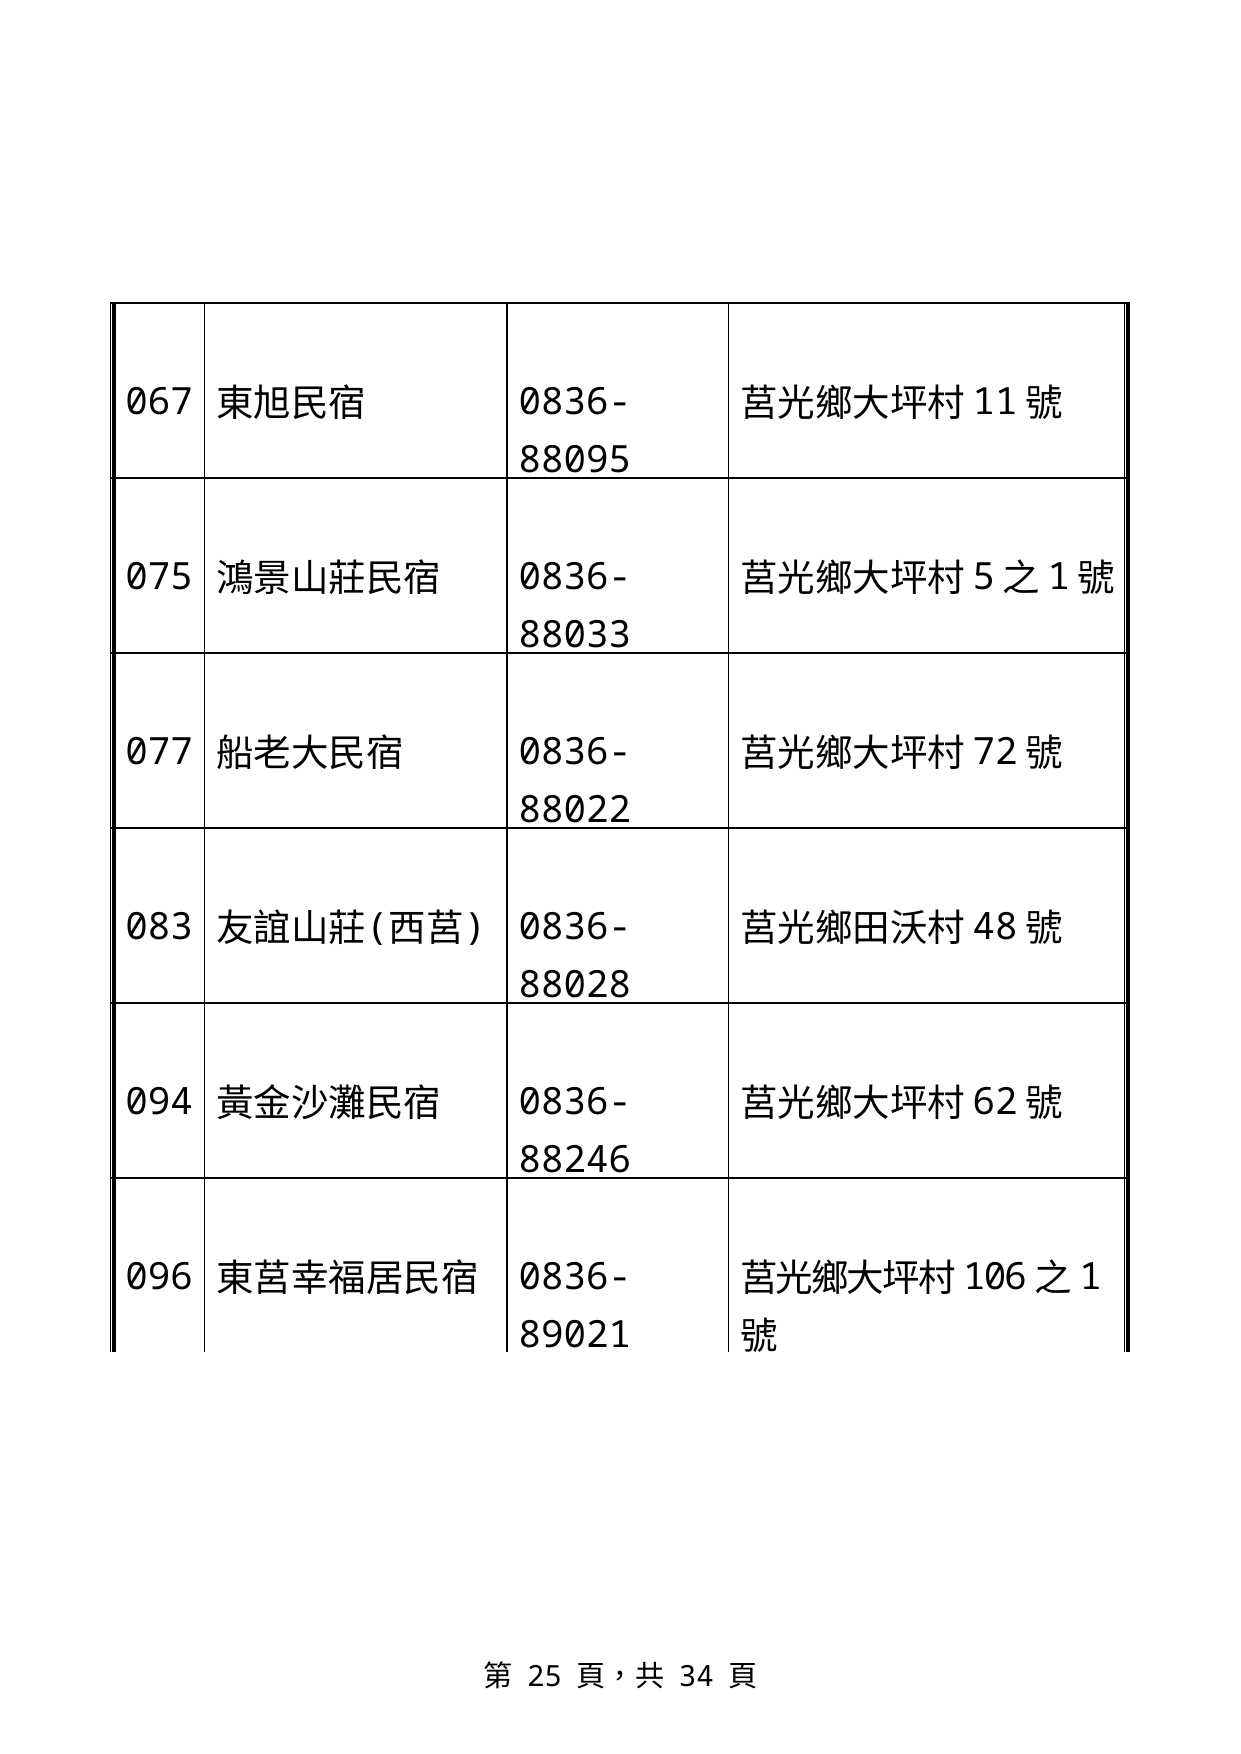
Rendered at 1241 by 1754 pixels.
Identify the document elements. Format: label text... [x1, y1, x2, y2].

table_cell 莒光鄉大坪村106之1號 [729, 1179, 1124, 1352]
table_cell 096 [116, 1179, 204, 1352]
table_cell 067 [116, 304, 204, 477]
table_cell 船老大民宿 [205, 654, 506, 827]
table_cell 莒光鄉大坪村11號 [729, 304, 1124, 477]
table_cell 莒光鄉大坪村5之1號 [729, 479, 1124, 652]
table_cell 東旭民宿 [205, 304, 506, 477]
table_cell 莒光鄉大坪村62號 [729, 1004, 1124, 1177]
table_cell 莒光鄉大坪村72號 [729, 654, 1124, 827]
table_cell 077 [116, 654, 204, 827]
table_cell 鴻景山莊民宿 [205, 479, 506, 652]
table_cell 083 [116, 829, 204, 1002]
table_cell 黃金沙灘民宿 [205, 1004, 506, 1177]
table_cell 友誼山莊(西莒) [205, 829, 506, 1002]
table_cell 東莒幸福居民宿 [205, 1179, 506, 1352]
table_cell 0836-88095 [508, 304, 728, 477]
table_cell 0836-88022 [508, 654, 728, 827]
table_cell 0836-88028 [508, 829, 728, 1002]
table_cell 075 [116, 479, 204, 652]
table_cell 094 [116, 1004, 204, 1177]
table_cell 莒光鄉田沃村48號 [729, 829, 1124, 1002]
table_cell 0836-88246 [508, 1004, 728, 1177]
table_cell 0836-89021 [508, 1179, 728, 1352]
table_cell 0836-88033 [508, 479, 728, 652]
